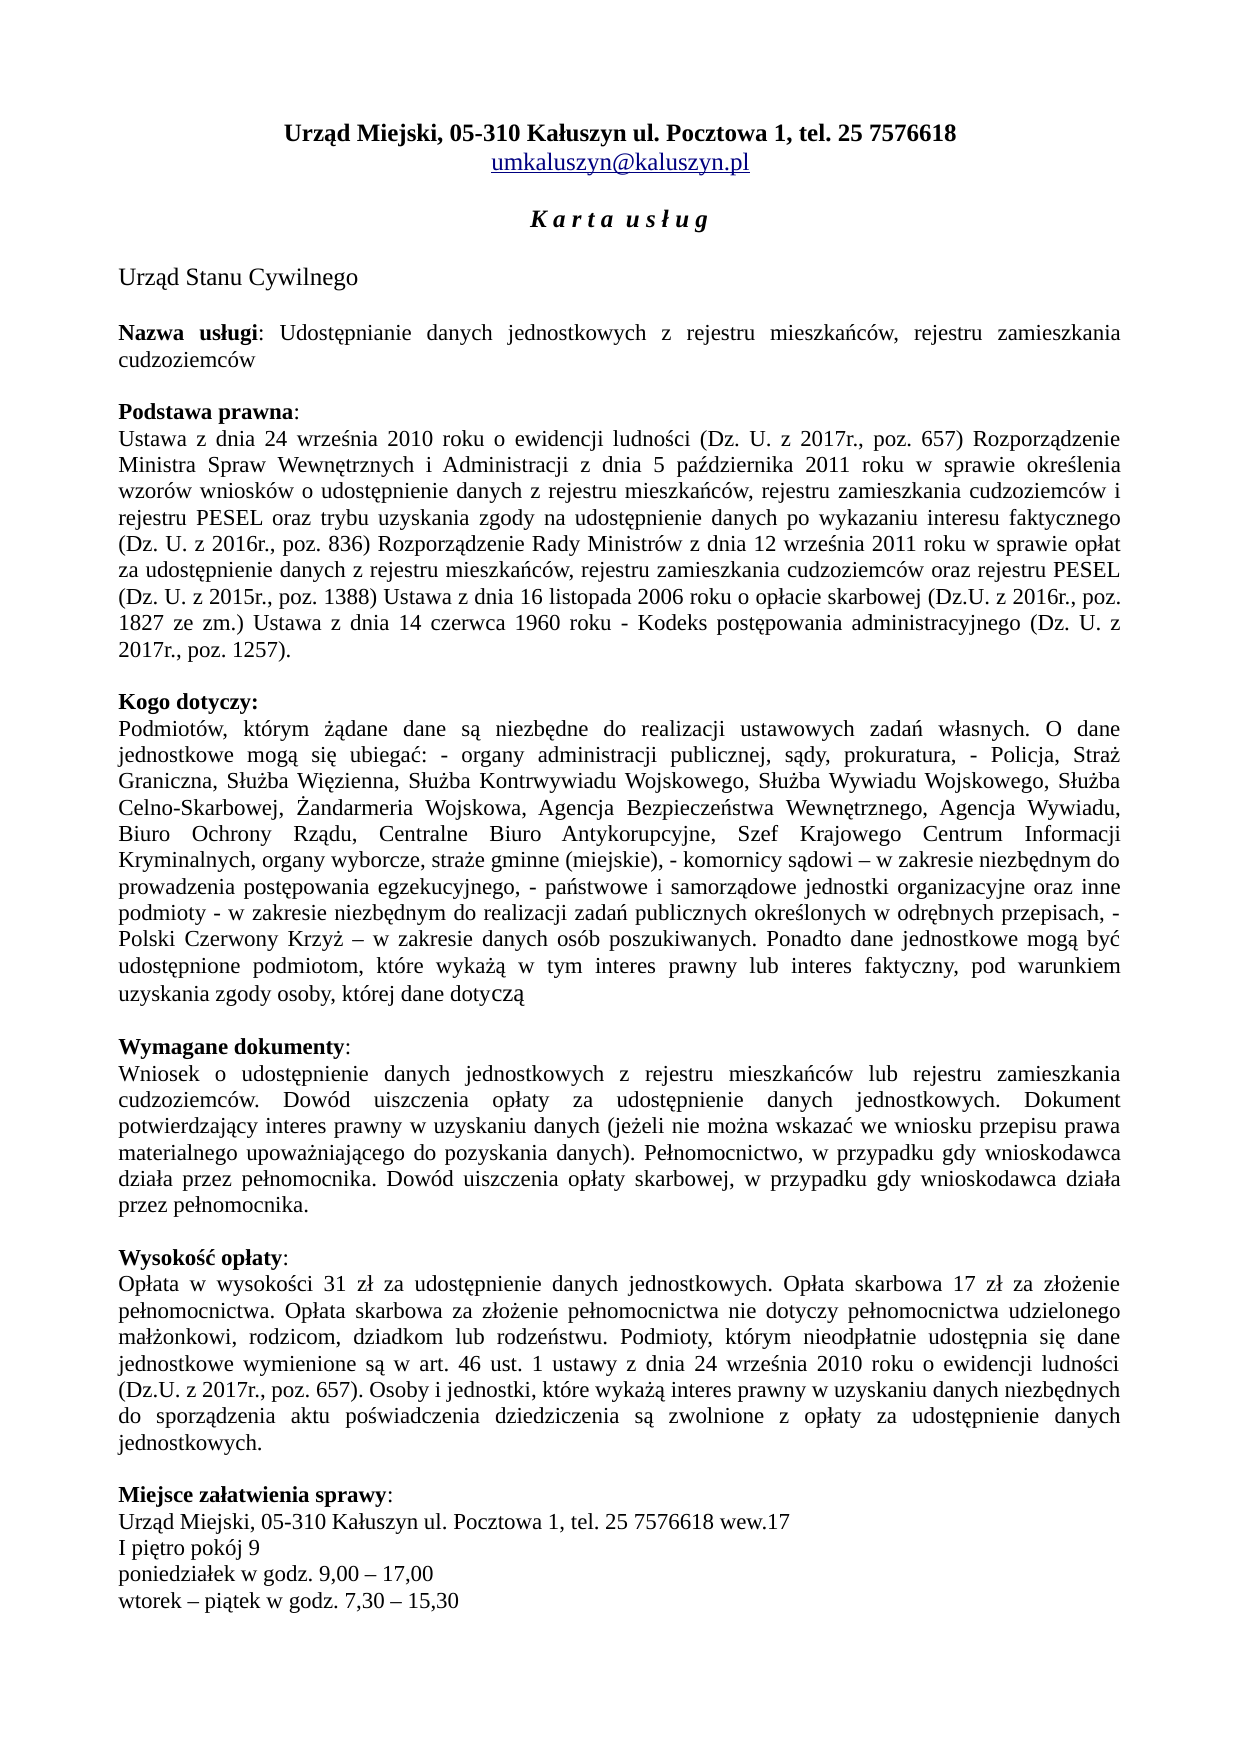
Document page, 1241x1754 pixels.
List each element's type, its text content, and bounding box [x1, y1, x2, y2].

text Podmiotów, którym żądane dane są niezbędne do realizacji ustawowych zadań własnych. O dane jednostkowe mogą się ubiegać: - organy administracji publicznej, sądy, prokuratura, - Policja, Straż Graniczna, Służba Więzienna, Służba Kontrwywiadu Wojskowego, Służba Wywiadu Wojskowego, Służba Celno-Skarbowej, Żandarmeria Wojskowa, Agencja Bezpieczeństwa Wewnętrznego, Agencja Wywiadu, Biuro Ochrony Rządu, Centralne Biuro Antykorupcyjne, Szef Krajowego Centrum Informacji Kryminalnych, organy wyborcze, straże gminne (miejskie), - komornicy sądowi – w zakresie niezbędnym do prowadzenia postępowania egzekucyjnego, - państwowe i samorządowe jednostki organizacyjne oraz inne podmioty - w zakresie niezbędnym do realizacji zadań publicznych określonych w odrębnych przepisach, - Polski Czerwony Krzyż – w zakresie danych osób poszukiwanych. Ponadto dane jednostkowe mogą być udostępnione podmiotom, które wykażą w tym interes prawny lub interes faktyczny, pod warunkiem uzyskania zgody osoby, której dane dotyczą [118, 715, 1122, 1007]
text Nazwa usługi: Udostępnianie danych jednostkowych z rejestru mieszkańców, rejestru zamieszkania cudzoziemców [118, 319, 1122, 372]
text Miejsce załatwienia sprawy: [118, 1481, 1122, 1508]
text wtorek – piątek w godz. 7,30 – 15,30 [118, 1587, 1122, 1613]
text Ustawa z dnia 24 września 2010 roku o ewidencji ludności (Dz. U. z 2017r., poz. 657) Rozporządzenie Ministra Spraw Wewnętrznych i Administracji z dnia 5 października 2011 roku w sprawie określenia wzorów wniosków o udostępnienie danych z rejestru mieszkańców, rejestru zamieszkania cudzoziemców i rejestru PESEL oraz trybu uzyskania zgody na udostępnienie danych po wykazaniu interesu faktycznego (Dz. U. z 2016r., poz. 836) Rozporządzenie Rady Ministrów z dnia 12 września 2011 roku w sprawie opłat za udostępnienie danych z rejestru mieszkańców, rejestru zamieszkania cudzoziemców oraz rejestru PESEL (Dz. U. z 2015r., poz. 1388) Ustawa z dnia 16 listopada 2006 roku o opłacie skarbowej (Dz.U. z 2016r., poz. 1827 ze zm.) Ustawa z dnia 14 czerwca 1960 roku - Kodeks postępowania administracyjnego (Dz. U. z 2017r., poz. 1257). [118, 425, 1122, 662]
text Opłata w wysokości 31 zł za udostępnienie danych jednostkowych. Opłata skarbowa 17 zł za złożenie pełnomocnictwa. Opłata skarbowa za złożenie pełnomocnictwa nie dotyczy pełnomocnictwa udzielonego małżonkowi, rodzicom, dziadkom lub rodzeństwu. Podmioty, którym nieodpłatnie udostępnia się dane jednostkowe wymienione są w art. 46 ust. 1 ustawy z dnia 24 września 2010 roku o ewidencji ludności (Dz.U. z 2017r., poz. 657). Osoby i jednostki, które wykażą interes prawny w uzyskaniu danych niezbędnych do sporządzenia aktu poświadczenia dziedziczenia są zwolnione z opłaty za udostępnienie danych jednostkowych. [118, 1271, 1122, 1455]
text Wysokość opłaty: [118, 1244, 1122, 1271]
text Urząd Stanu Cywilnego [118, 262, 1122, 291]
text Kogo dotyczy: [118, 688, 1122, 715]
text poniedziałek w godz. 9,00 – 17,00 [118, 1560, 1122, 1587]
text I piętro pokój 9 [118, 1534, 1122, 1560]
text umkaluszyn@kaluszyn.pl [118, 147, 1122, 176]
text K a r t a u s ł u g [118, 204, 1122, 233]
text Wniosek o udostępnienie danych jednostkowych z rejestru mieszkańców lub rejestru zamieszkania cudzoziemców. Dowód uiszczenia opłaty za udostępnienie danych jednostkowych. Dokument potwierdzający interes prawny w uzyskaniu danych (jeżeli nie można wskazać we wniosku przepisu prawa materialnego upoważniającego do pozyskania danych). Pełnomocnictwo, w przypadku gdy wnioskodawca działa przez pełnomocnika. Dowód uiszczenia opłaty skarbowej, w przypadku gdy wnioskodawca działa przez pełnomocnika. [118, 1060, 1122, 1218]
text Urząd Miejski, 05-310 Kałuszyn ul. Pocztowa 1, tel. 25 7576618 [118, 118, 1122, 147]
text Podstawa prawna: [118, 398, 1122, 425]
text Wymagane dokumenty: [118, 1033, 1122, 1060]
text Urząd Miejski, 05-310 Kałuszyn ul. Pocztowa 1, tel. 25 7576618 wew.17 [118, 1508, 1122, 1534]
